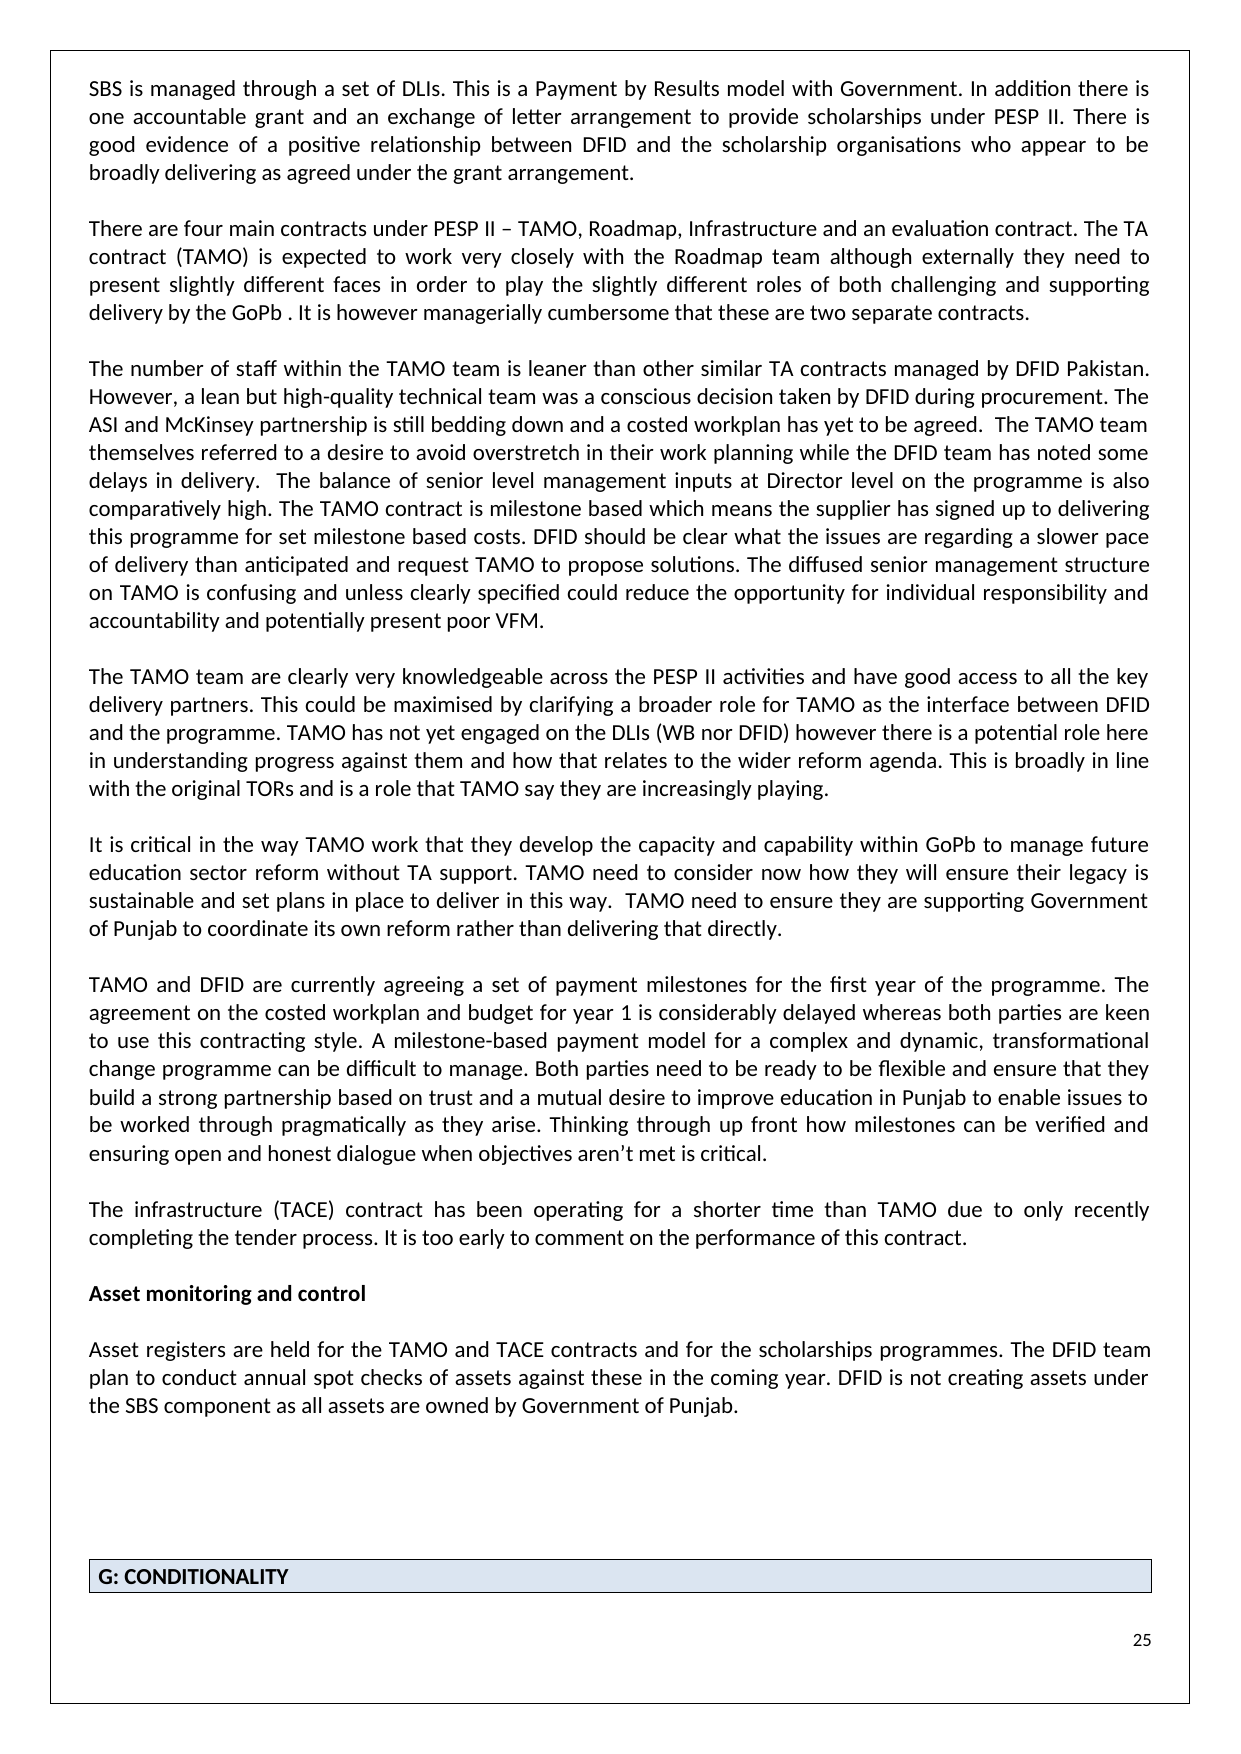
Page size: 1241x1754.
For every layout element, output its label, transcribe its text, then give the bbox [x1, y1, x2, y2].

text SBS is managed through a set of DLIs. This is a Payment by Results model with Government. In addition there is one accountable grant and an exchange of letter arrangement to provide scholarships under PESP II. There is good evidence of a positive relationship between DFID and the scholarship organisations who appear to be broadly delivering as agreed under the grant arrangement. [89, 74, 1152, 186]
text TAMO and DFID are currently agreeing a set of payment milestones for the first year of the programme. The agreement on the costed workplan and budget for year 1 is considerably delayed whereas both parties are keen to use this contracting style. A milestone-based payment model for a complex and dynamic, transformational change programme can be difficult to manage. Both parties need to be ready to be flexible and ensure that they build a strong partnership based on trust and a mutual desire to improve education in Punjab to enable issues to be worked through pragmatically as they arise. Thinking through up front how milestones can be verified and ensuring open and honest dialogue when objectives aren’t met is critical. [89, 971, 1152, 1167]
text Asset monitoring and control [89, 1279, 1152, 1307]
text There are four main contracts under PESP II – TAMO, Roadmap, Infrastructure and an evaluation contract. The TA contract (TAMO) is expected to work very closely with the Roadmap team although externally they need to present slightly different faces in order to play the slightly different roles of both challenging and supporting delivery by the GoPb . It is however managerially cumbersome that these are two separate contracts. [89, 214, 1152, 326]
text Asset registers are held for the TAMO and TACE contracts and for the scholarships programmes. The DFID team plan to conduct annual spot checks of assets against these in the coming year. DFID is not creating assets under the SBS component as all assets are owned by Government of Punjab. [89, 1335, 1152, 1419]
text It is critical in the way TAMO work that they develop the capacity and capability within GoPb to manage future education sector reform without TA support. TAMO need to consider now how they will ensure their legacy is sustainable and set plans in place to deliver in this way. TAMO need to ensure they are supporting Government of Punjab to coordinate its own reform rather than delivering that directly. [89, 830, 1152, 942]
text G: CONDITIONALITY [90, 1560, 1151, 1592]
text The number of staff within the TAMO team is leaner than other similar TA contracts managed by DFID Pakistan. However, a lean but high-quality technical team was a conscious decision taken by DFID during procurement. The ASI and McKinsey partnership is still bedding down and a costed workplan has yet to be agreed. The TAMO team themselves referred to a desire to avoid overstretch in their work planning while the DFID team has noted some delays in delivery. The balance of senior level management inputs at Director level on the programme is also comparatively high. The TAMO contract is milestone based which means the supplier has signed up to delivering this programme for set milestone based costs. DFID should be clear what the issues are regarding a slower pace of delivery than anticipated and request TAMO to propose solutions. The diffused senior management structure on TAMO is confusing and unless clearly specified could reduce the opportunity for individual responsibility and accountability and potentially present poor VFM. [89, 354, 1152, 634]
text The TAMO team are clearly very knowledgeable across the PESP II activities and have good access to all the key delivery partners. This could be maximised by clarifying a broader role for TAMO as the interface between DFID and the programme. TAMO has not yet engaged on the DLIs (WB nor DFID) however there is a potential role here in understanding progress against them and how that relates to the wider reform agenda. This is broadly in line with the original TORs and is a role that TAMO say they are increasingly playing. [89, 662, 1152, 802]
text The infrastructure (TACE) contract has been operating for a shorter time than TAMO due to only recently completing the tender process. It is too early to comment on the performance of this contract. [89, 1195, 1152, 1251]
